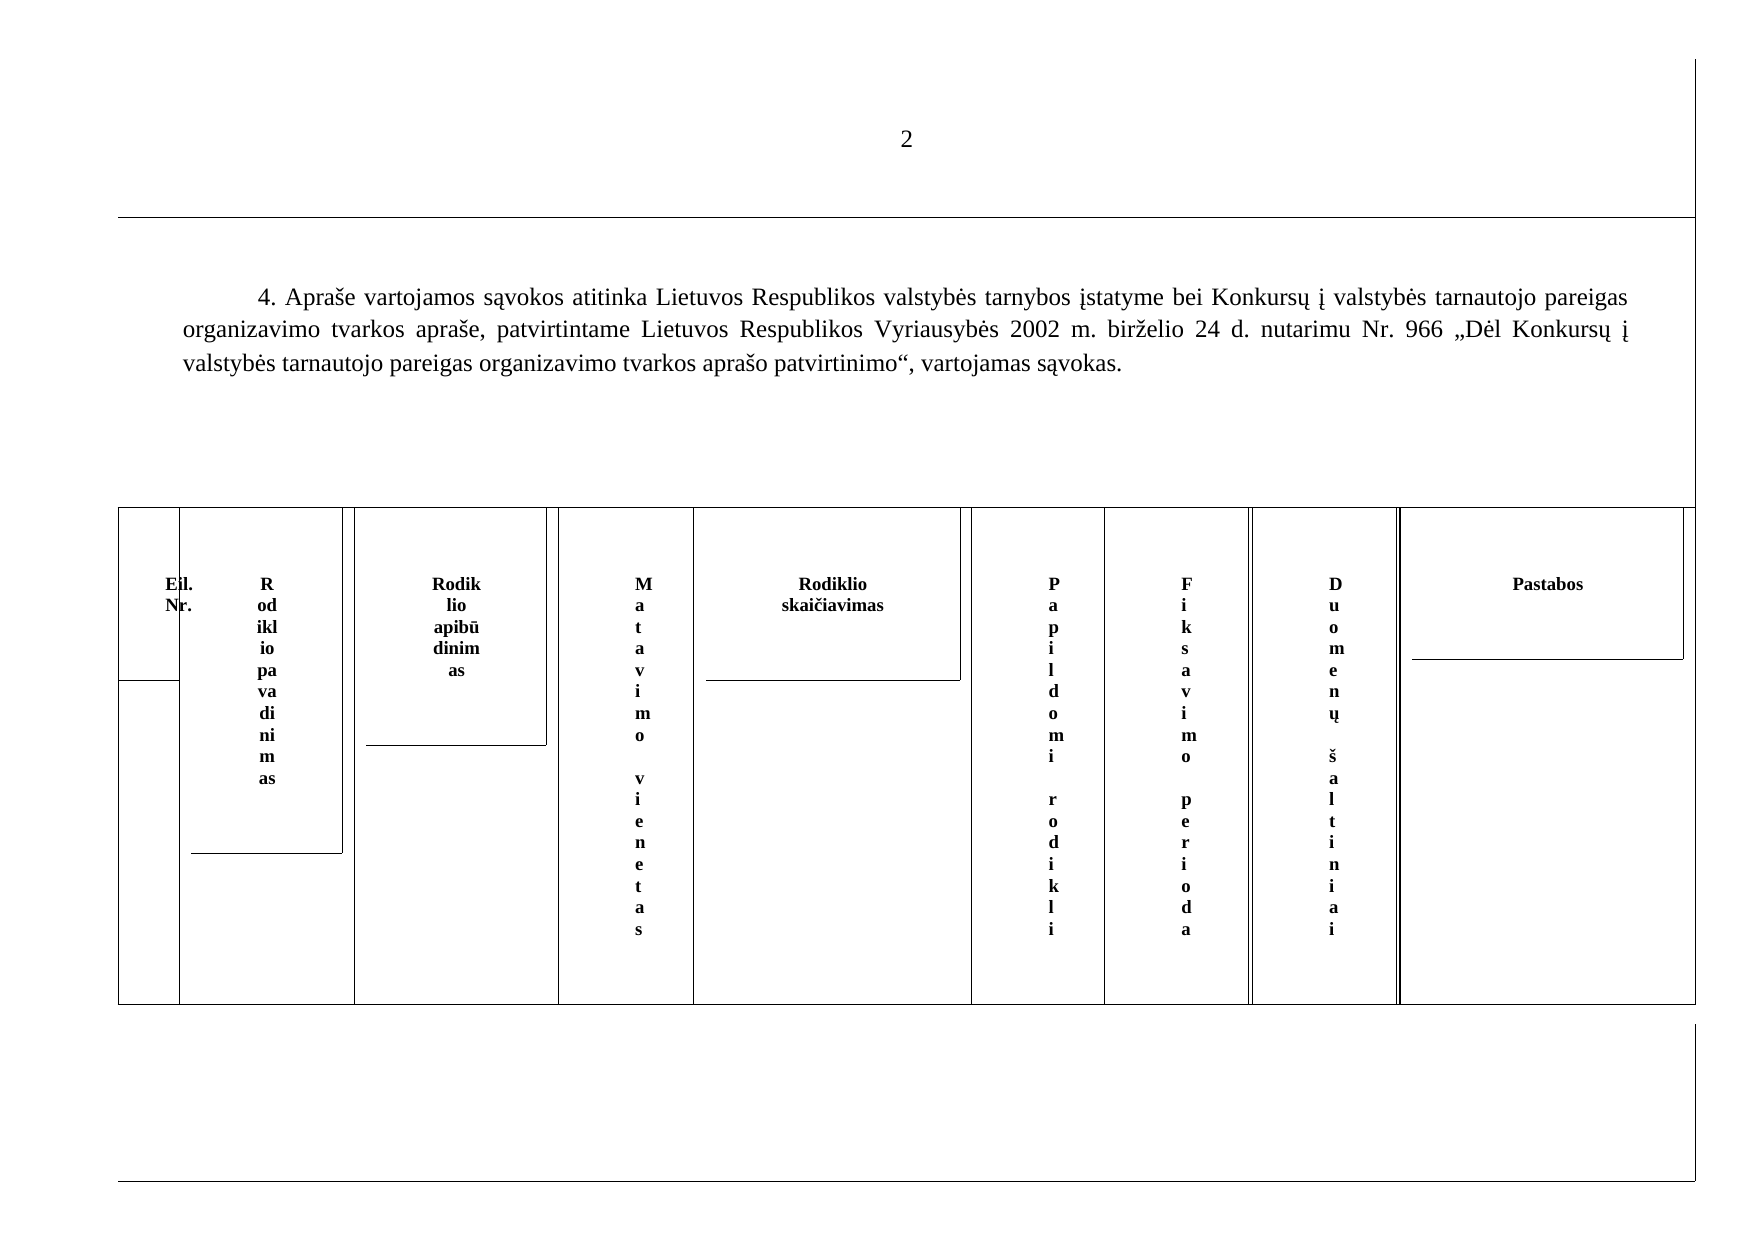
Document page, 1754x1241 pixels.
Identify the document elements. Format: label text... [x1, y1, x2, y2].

table_header Pastabos [1401, 508, 1695, 1004]
table_header Eil. Nr. [119, 681, 179, 1004]
table_header Rodiklio pavadinimas [180, 508, 354, 1004]
text 4. Apraše vartojamos sąvokos atitinka Lietuvos Respublikos valstybės tarnybos įstatyme bei Konkursų į valstybės tarnautojo pareigas organizavimo tvarkos apraše, patvirtintame Lietuvos Respublikos Vyriausybės 2002 m. birželio 24 d. nutarimu Nr. 966 „Dėl Konkursų į valstybės tarnautojo pareigas organizavimo tvarkos aprašo patvirtinimo“, vartojamas sąvokas. [118, 217, 1695, 376]
table_header Matavimo vienetas [559, 508, 693, 1004]
table_header Rodiklio skaičiavimas [694, 508, 971, 1004]
table_header Fiksavimo perioda [1105, 508, 1248, 1004]
table_header Papildomi rodikli [972, 508, 1104, 1004]
table_header Rodiklio apibūdinimas [355, 508, 558, 1004]
table_header Eil. Nr. [119, 508, 179, 680]
table_header Duomenų šaltiniai [1253, 508, 1396, 1004]
